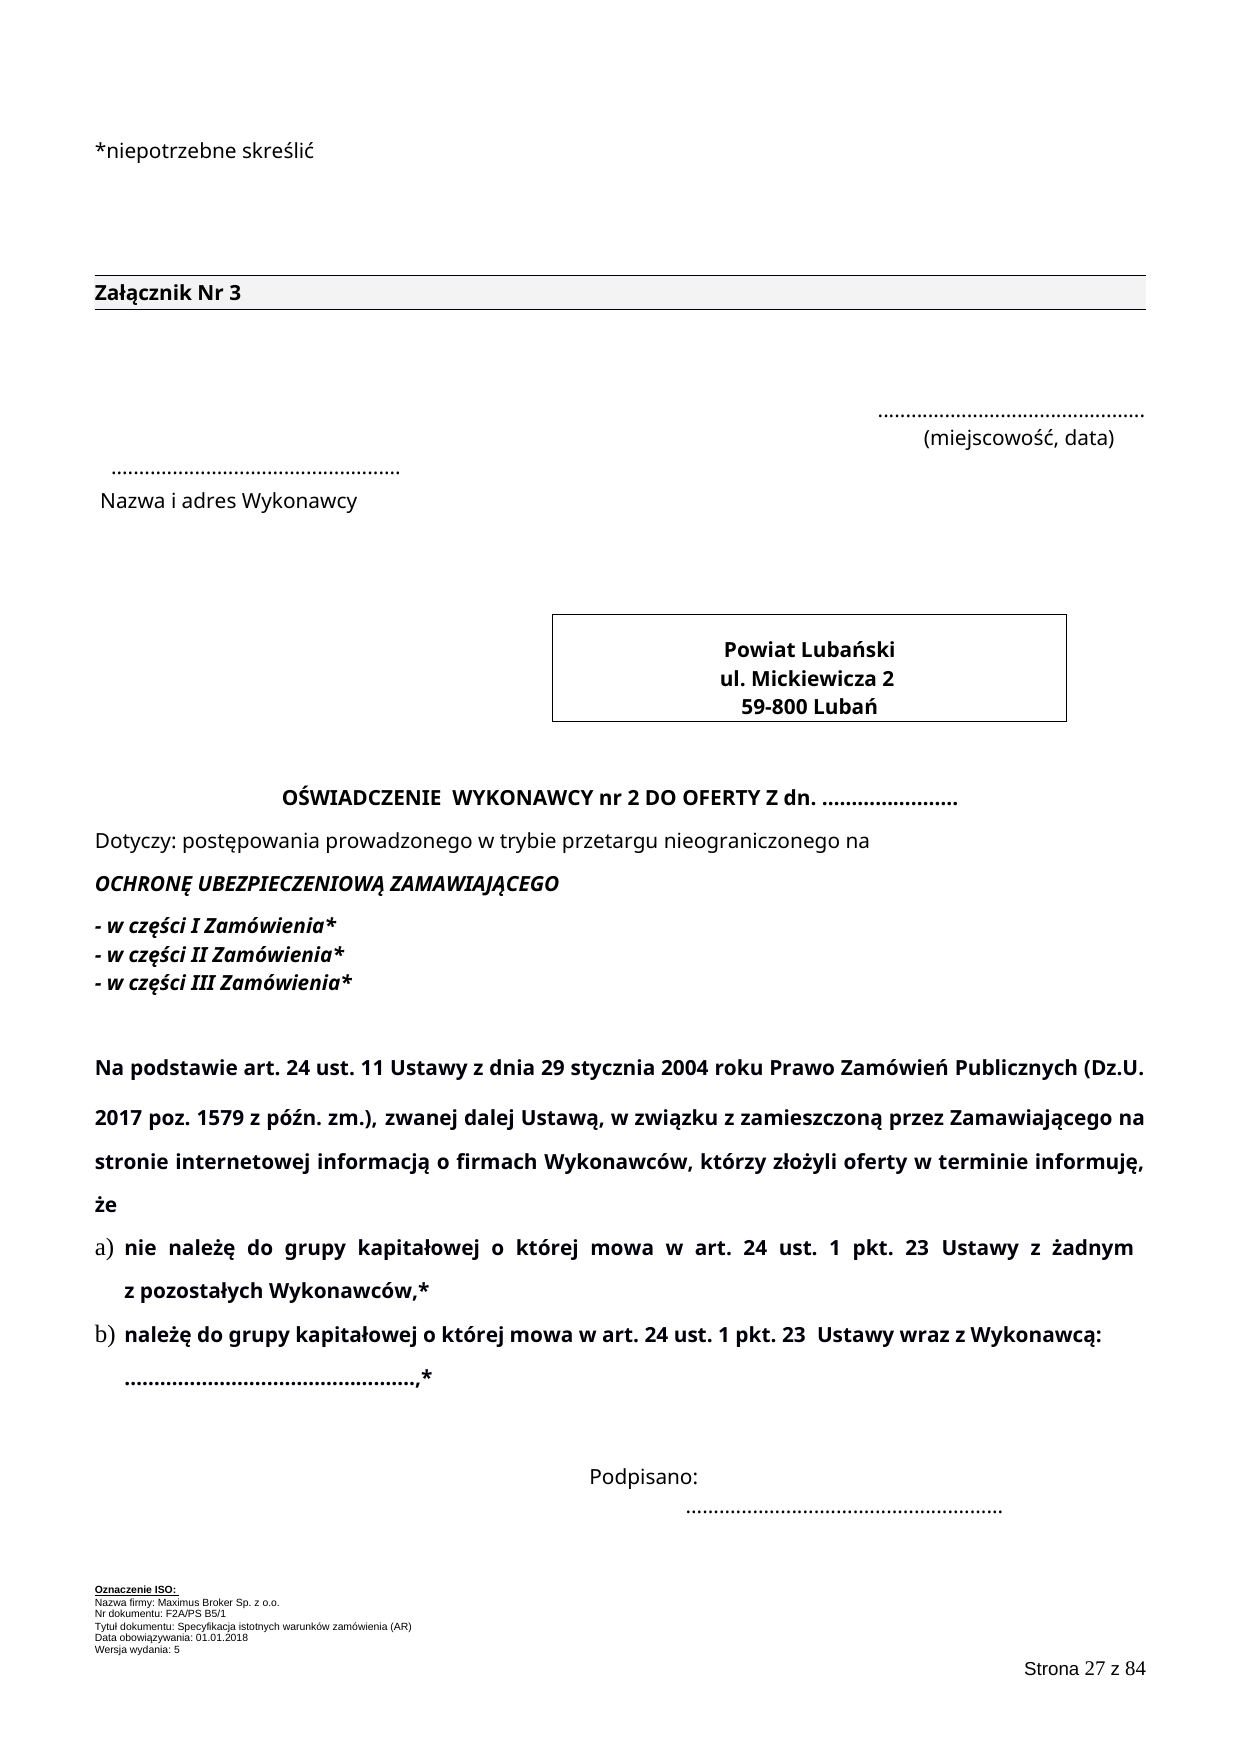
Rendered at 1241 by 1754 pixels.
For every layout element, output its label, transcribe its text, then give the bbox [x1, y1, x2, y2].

text OCHRONĘ UBEZPIECZENIOWĄ ZAMAWIAJĄCEGO [94, 869, 1146, 897]
text ………………………………………….,* [124, 1363, 1146, 1391]
text (miejscowość, data) [833, 423, 1146, 452]
text Dotyczy: postępowania prowadzonego w trybie przetargu nieograniczonego na [94, 826, 1146, 854]
text ................................................ [684, 395, 1146, 423]
text Powiat Lubański [553, 615, 1066, 643]
subtitle Załącznik Nr 3 [94, 276, 1146, 310]
text OŚWIADCZENIE WYKONAWCY nr 2 DO OFERTY Z dn. ………………….. [94, 783, 1146, 812]
list należę do grupy kapitałowej o której mowa w art. 24 ust. 1 pkt. 23 Ustawy wraz z Wykonawcą: [94, 1319, 1146, 1348]
text - w części II Zamówienia* [94, 940, 1146, 968]
text - w części III Zamówienia* [94, 968, 1146, 997]
text .................................................... [94, 452, 437, 480]
list nie należę do grupy kapitałowej o której mowa w art. 24 ust. 1 pkt. 23 Ustawy z żadnym z pozostałych Wykonawców,* [94, 1232, 1146, 1304]
text Nazwa i adres Wykonawcy [94, 486, 1146, 515]
text 59-800 Lubań [553, 671, 1066, 721]
text - w części I Zamówienia* [94, 911, 1146, 940]
text Na podstawie art. 24 ust. 11 Ustawy z dnia 29 stycznia 2004 roku Prawo Zamówień Publicznych (Dz.U. 2017 poz. 1579 z późn. zm.), zwanej dalej Ustawą, w związku z zamieszczoną przez Zamawiającego na stronie internetowej informacją o firmach Wykonawców, którzy złożyli oferty w terminie informuję, że [94, 1053, 1146, 1218]
text Podpisano: [94, 1462, 1087, 1491]
text *niepotrzebne skreślić [94, 136, 1146, 165]
text ......................................................... [611, 1491, 1087, 1519]
text ul. Mickiewicza 2 [553, 643, 1066, 671]
